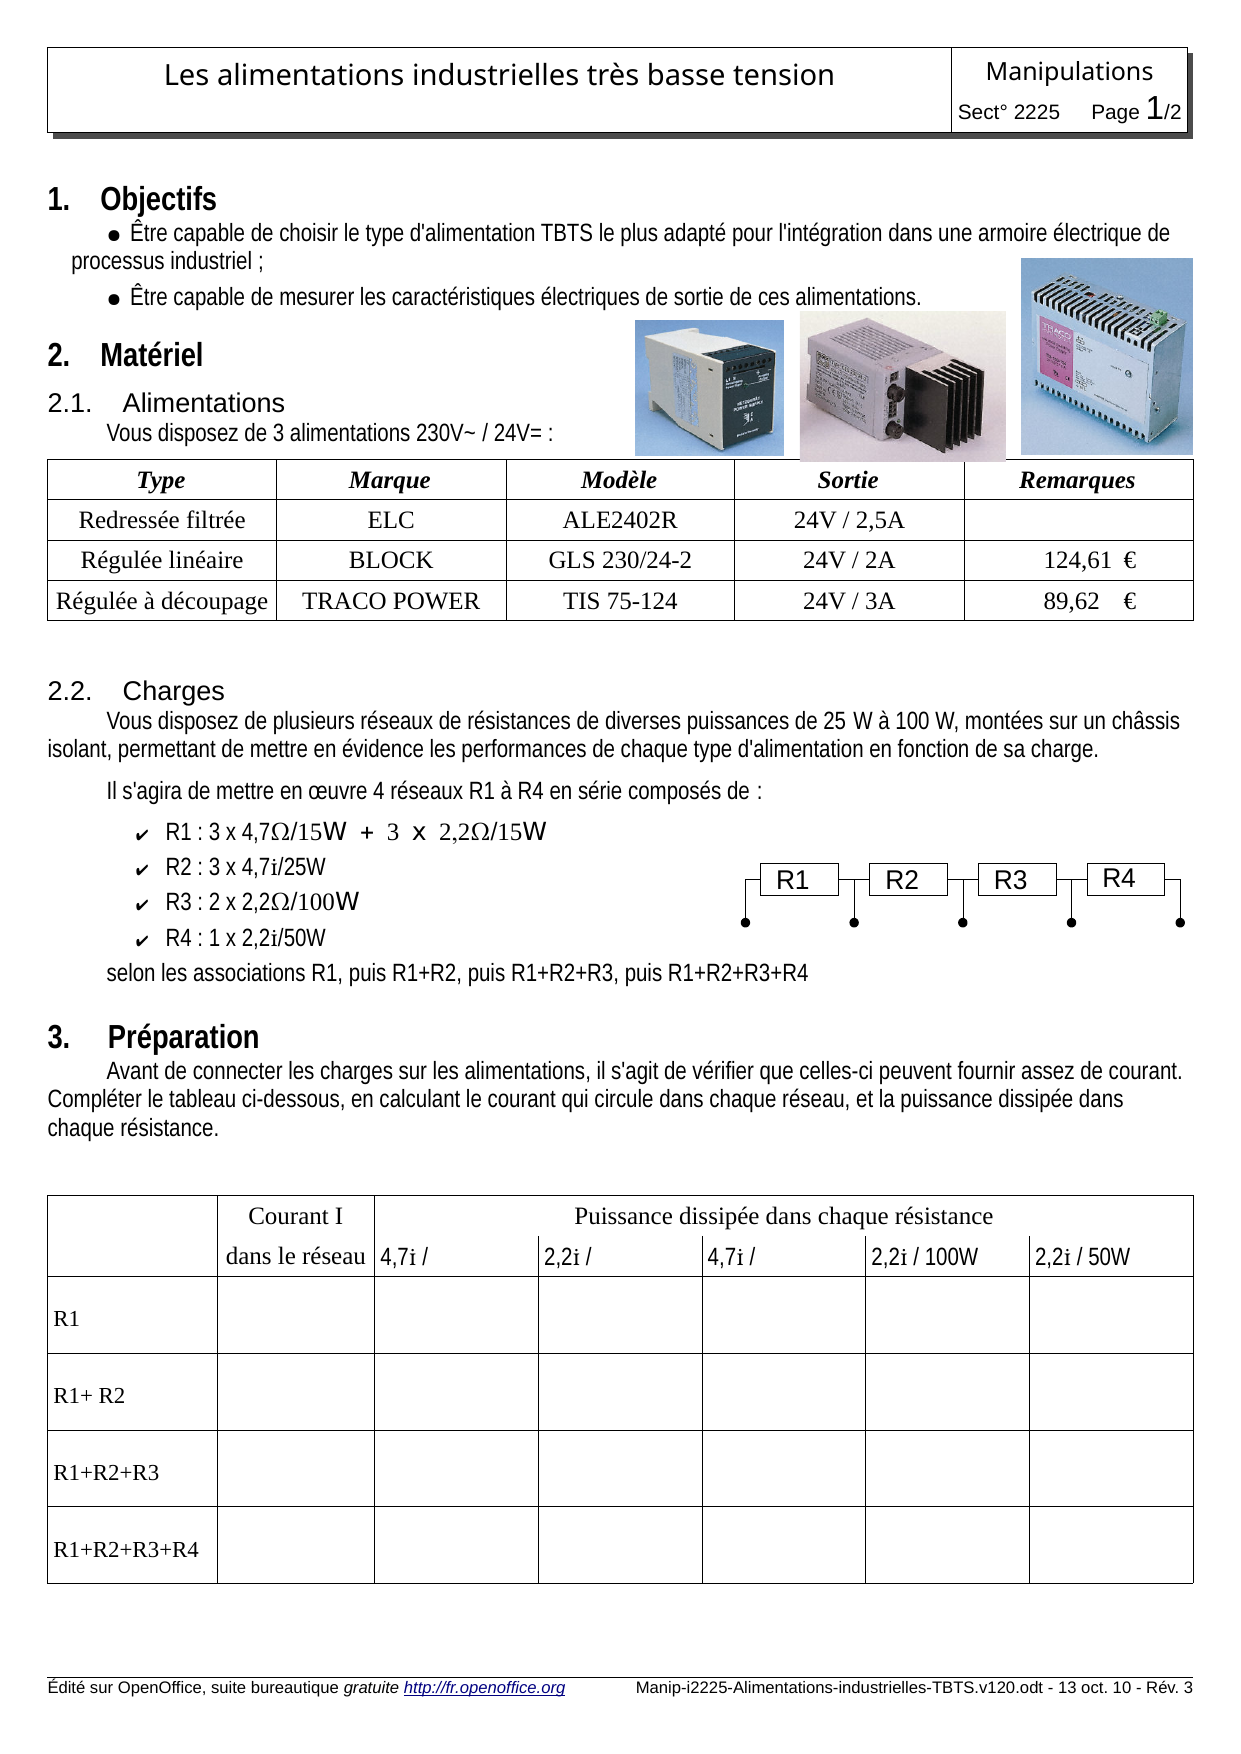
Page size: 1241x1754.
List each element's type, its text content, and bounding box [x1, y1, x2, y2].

list R4 : 1 x 2,2/50W [106, 922, 1193, 951]
list [1072, 887, 1180, 916]
table_cell BLOCK [277, 541, 506, 580]
list [855, 887, 963, 916]
table_cell R1 [48, 1277, 217, 1353]
table_cell [866, 1431, 1029, 1506]
table_header Modèle [507, 460, 734, 499]
table_cell [218, 1354, 374, 1429]
list R2 : 3 x 4,7/25W [106, 852, 1193, 881]
table_cell [48, 1236, 217, 1276]
table_cell [539, 1277, 702, 1353]
table_cell [218, 1431, 374, 1506]
table_cell [375, 1277, 538, 1353]
subtitle Préparation [47, 1018, 1193, 1056]
table_cell 124,61 € [965, 541, 1193, 580]
text Il s'agira de mettre en œuvre 4 réseaux R1 à R4 en série composés de : [47, 776, 1193, 804]
list [964, 887, 1071, 916]
table_cell [703, 1507, 865, 1583]
table_cell [1030, 1354, 1193, 1429]
table_cell 2,2 / 50W [1030, 1236, 1193, 1276]
subtitle [784, 335, 799, 374]
table_cell GLS 230/24-2 [507, 541, 734, 580]
table_header Marque [277, 460, 506, 499]
list R1 : 3 x 4,7/15W + 3 x 2,2/15W [106, 817, 1193, 846]
table_header Remarques [965, 460, 1193, 499]
table_cell [1030, 1431, 1193, 1506]
table_cell [965, 500, 1193, 540]
table_cell 24V / 2A [735, 541, 964, 580]
table_cell [218, 1507, 374, 1583]
subtitle Charges [47, 674, 1193, 706]
table_cell 24V / 3A [735, 581, 964, 620]
table_cell Redressée filtrée [48, 500, 276, 540]
text selon les associations R1, puis R1+R2, puis R1+R2+R3, puis R1+R2+R3+R4 [47, 958, 1193, 986]
list Être capable de choisir le type d'alimentation TBTS le plus adapté pour l'intégration dans une armoire électrique de processus industriel ; [47, 218, 1193, 275]
table_header [48, 1196, 217, 1236]
table_cell [218, 1277, 374, 1353]
table_header Courant I [218, 1196, 374, 1236]
subtitle [1006, 335, 1021, 374]
table_cell Régulée linéaire [48, 541, 276, 580]
table_header Type [48, 460, 276, 499]
table_cell ALE2402R [507, 500, 734, 540]
table_header Puissance dissipée dans chaque résistance [375, 1196, 1193, 1236]
table_cell 4,7 / [703, 1236, 865, 1276]
table_cell R1+R2+R3 [48, 1431, 217, 1506]
list [746, 887, 854, 916]
table_cell 2,2 / [539, 1236, 702, 1276]
table_cell [703, 1277, 865, 1353]
table_cell TRACO POWER [277, 581, 506, 620]
subtitle Matériel [47, 335, 635, 374]
table_cell [703, 1431, 865, 1506]
table_cell [539, 1507, 702, 1583]
table_cell [866, 1277, 1029, 1353]
table_cell [1030, 1507, 1193, 1583]
subtitle [784, 387, 799, 418]
list Être capable de mesurer les caractéristiques électriques de sortie de ces alimentations. [47, 281, 1021, 310]
text Vous disposez de plusieurs réseaux de résistances de diverses puissances de 25 W à 100 W, montées sur un châssis isolant, permettant de mettre en évidence les performances de chaque type d'alimentation en fonction de sa charge. [47, 706, 1193, 763]
table_cell TIS 75-124 [507, 581, 734, 620]
table_cell ELC [277, 500, 506, 540]
table_cell 2,2 / 100W [866, 1236, 1029, 1276]
list R3 : 2 x 2,2/100W [106, 887, 745, 916]
table_cell R1+R2+R3+R4 [48, 1507, 217, 1583]
table_cell [539, 1354, 702, 1429]
text Vous disposez de 3 alimentations 230V~ / 24V= : [47, 418, 635, 447]
table_cell Régulée à découpage [48, 581, 276, 620]
subtitle Alimentations [47, 387, 635, 418]
subtitle [1006, 387, 1021, 418]
subtitle Objectifs [47, 179, 1193, 218]
table_cell 89,62 € [965, 581, 1193, 620]
table_cell R1+ R2 [48, 1354, 217, 1429]
table_header Sortie [735, 460, 964, 499]
table_cell 24V / 2,5A [735, 500, 964, 540]
table_cell [375, 1431, 538, 1506]
table_cell [539, 1431, 702, 1506]
table_cell 4,7 / [375, 1236, 538, 1276]
table_cell [866, 1507, 1029, 1583]
table_cell [866, 1354, 1029, 1429]
table_cell dans le réseau [218, 1236, 374, 1276]
table_cell [703, 1354, 865, 1429]
table_cell [375, 1354, 538, 1429]
text Avant de connecter les charges sur les alimentations, il s'agit de vérifier que celles-ci peuvent fournir assez de courant. Compléter le tableau ci-dessous, en calculant le courant qui circule dans chaque réseau, et la puissance dissipée dans chaque résistance. [47, 1056, 1193, 1142]
table_cell [1030, 1277, 1193, 1353]
table_cell [375, 1507, 538, 1583]
